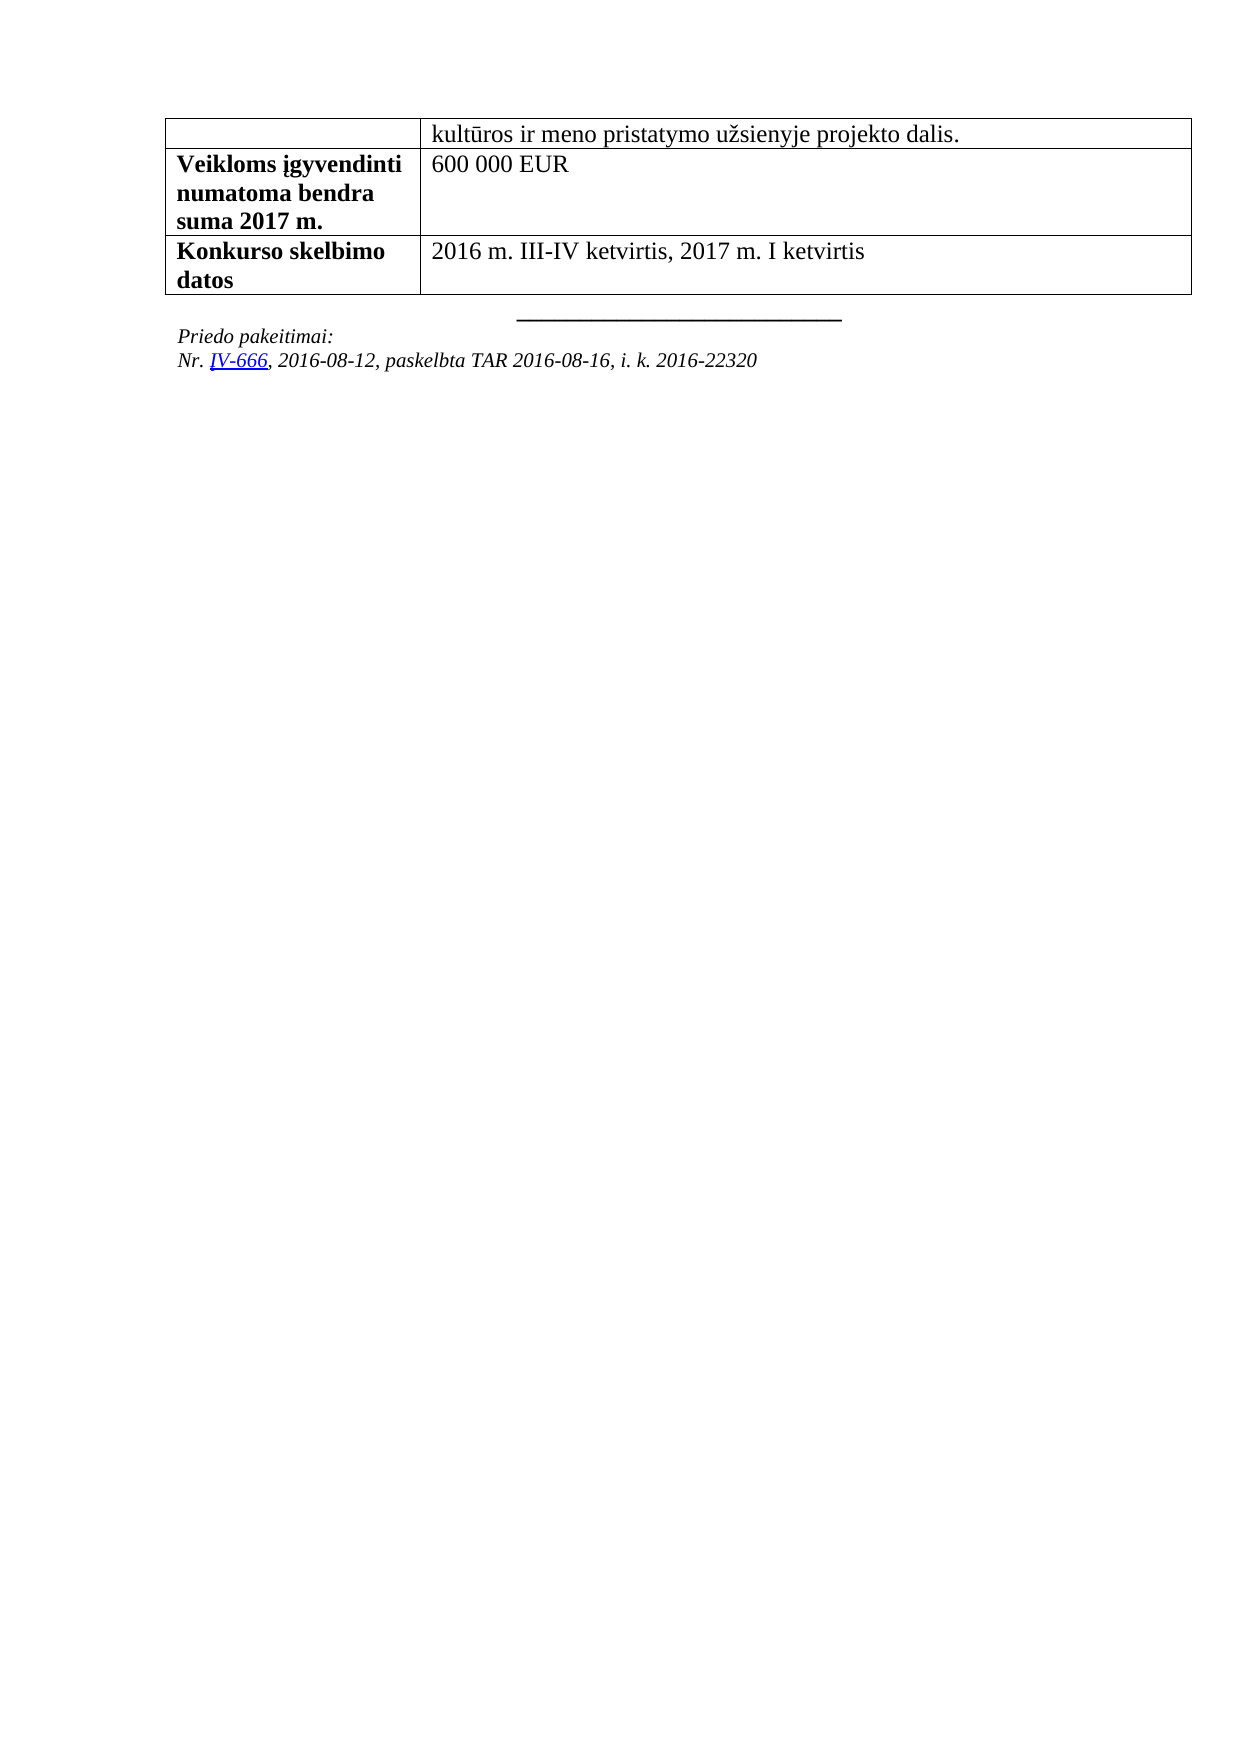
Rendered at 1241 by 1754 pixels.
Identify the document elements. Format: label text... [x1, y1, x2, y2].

table_cell Veikloms įgyvendinti numatoma bendra suma 2017 m. [166, 149, 420, 235]
table_cell 2016 m. III-IV ketvirtis, 2017 m. I ketvirtis [421, 236, 1191, 294]
table_cell kultūros ir meno pristatymo užsienyje projekto dalis. [421, 119, 1191, 148]
table_cell Konkurso skelbimo datos [166, 236, 420, 294]
text __________________________ [177, 295, 1181, 323]
table_cell [166, 119, 420, 148]
table_cell 600 000 EUR [421, 149, 1191, 235]
text Priedo pakeitimai: [177, 323, 1181, 348]
text Nr. ĮV-666, 2016-08-12, paskelbta TAR 2016-08-16, i. k. 2016-22320 [177, 348, 1181, 372]
